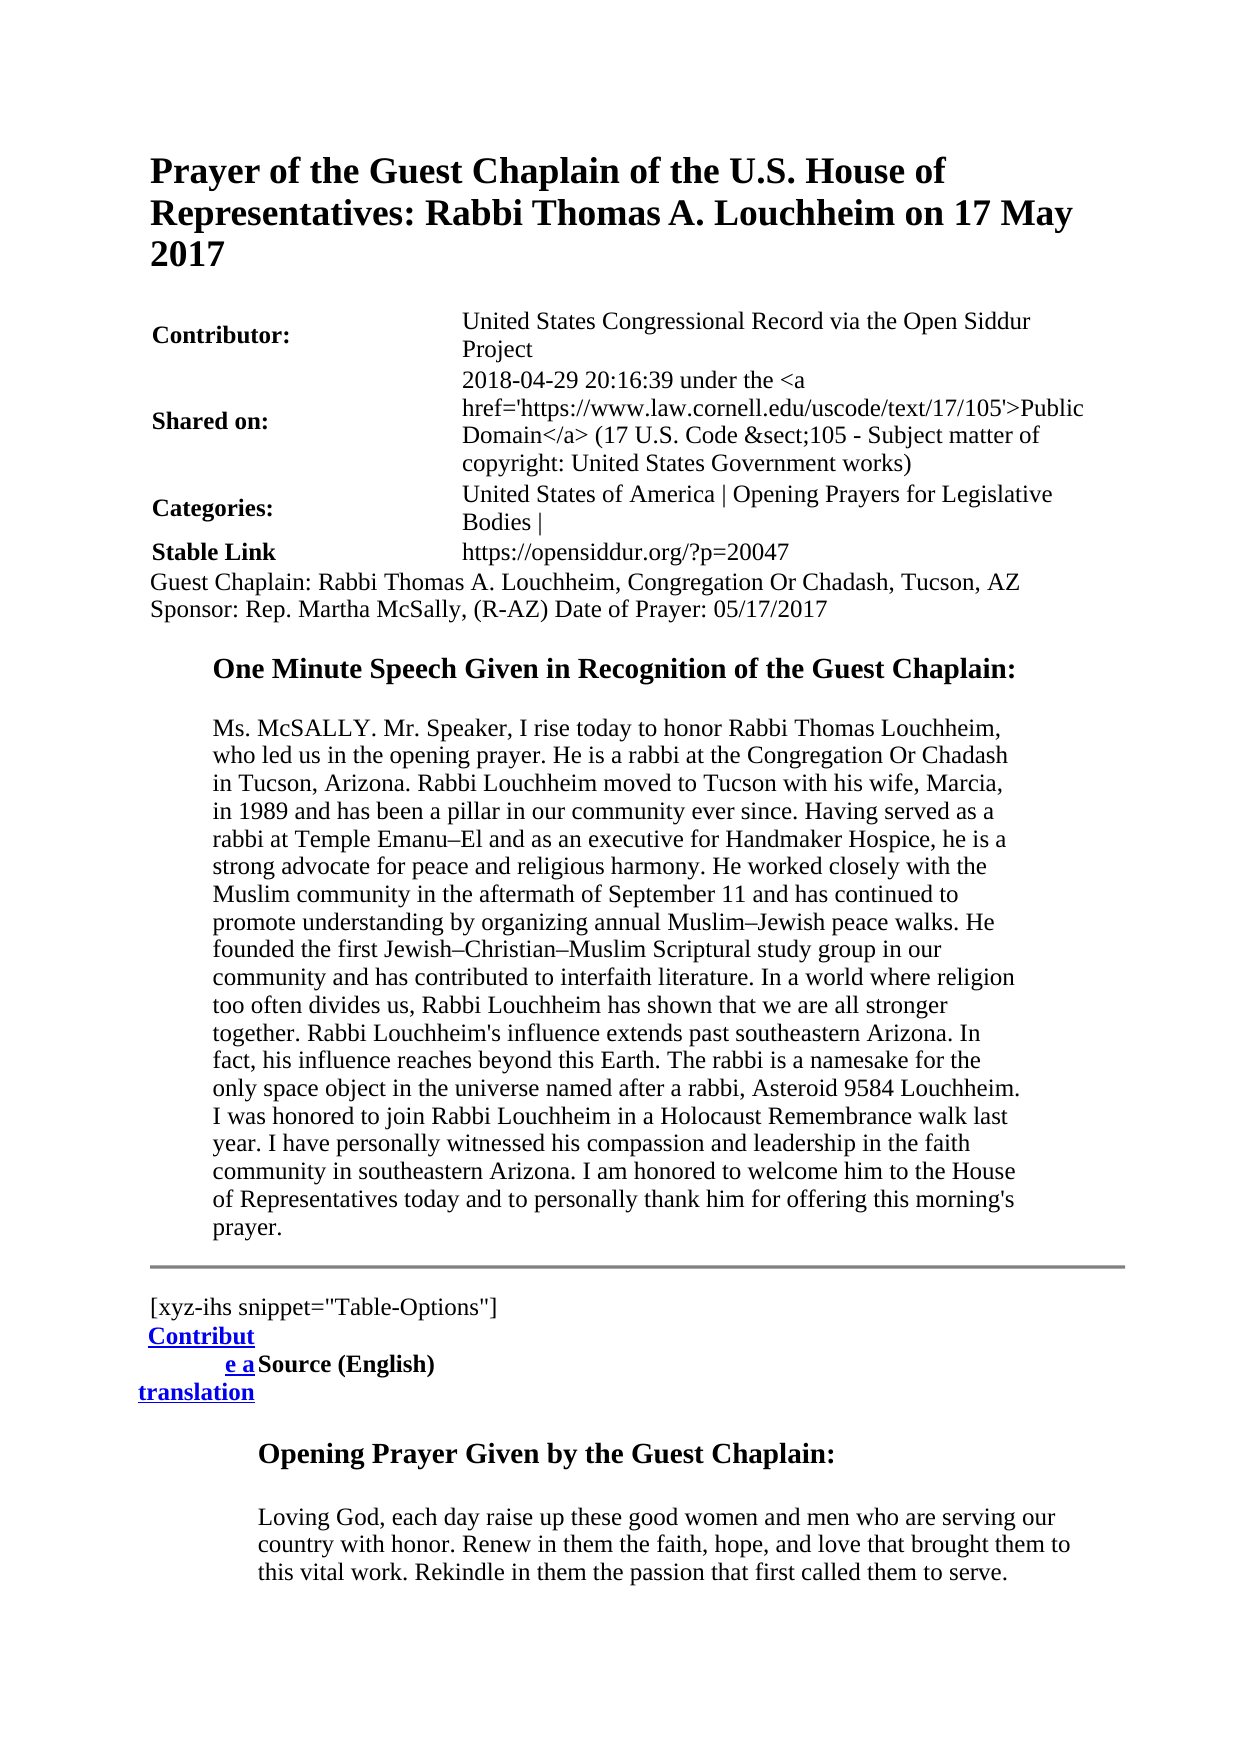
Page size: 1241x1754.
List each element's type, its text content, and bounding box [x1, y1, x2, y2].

table_header United States Congressional Record via the Open Siddur Project [460, 306, 1090, 364]
table_cell Categories: [150, 478, 460, 537]
table_header Contribute a translation [135, 1321, 256, 1407]
table_cell [135, 1407, 256, 1501]
subtitle One Minute Speech Given in Recognition of the Guest Chaplain: [212, 652, 1028, 685]
table_cell Opening Prayer Given by the Guest Chaplain: [256, 1407, 1105, 1501]
table_cell Shared on: [150, 364, 460, 478]
subtitle Prayer of the Guest Chaplain of the U.S. House of Representatives: Rabbi Thomas A. Louchheim on 17 May 2017 [150, 150, 1090, 275]
table_cell United States of America | Opening Prayers for Legislative Bodies | [460, 478, 1090, 537]
text [xyz-ihs snippet="Table-Options"] [150, 1293, 1090, 1321]
table_header Source (English) [256, 1321, 1105, 1407]
table_cell Stable Link [150, 537, 460, 568]
table_cell 2018-04-29 20:16:39 under the <a href='https://www.law.cornell.edu/uscode/text/17/105'>Public Domain</a> (17 U.S. Code &sect;105 - Subject matter of copyright: United States Government works) [460, 364, 1090, 478]
table_cell https://opensiddur.org/?p=20047 [460, 537, 1090, 568]
text Ms. McSALLY. Mr. Speaker, I rise today to honor Rabbi Thomas Louchheim, who led us in the opening prayer. He is a rabbi at the Congregation Or Chadash in Tucson, Arizona. Rabbi Louchheim moved to Tucson with his wife, Marcia, in 1989 and has been a pillar in our community ever since. Having served as a rabbi at Temple Emanu–El and as an executive for Handmaker Hospice, he is a strong advocate for peace and religious harmony. He worked closely with the Muslim community in the aftermath of September 11 and has continued to promote understanding by organizing annual Muslim–Jewish peace walks. He founded the first Jewish–Christian–Muslim Scriptural study group in our community and has contributed to interfaith literature. In a world where religion too often divides us, Rabbi Louchheim has shown that we are all stronger together. Rabbi Louchheim's influence extends past southeastern Arizona. In fact, his influence reaches beyond this Earth. The rabbi is a namesake for the only space object in the universe named after a rabbi, Asteroid 9584 Louchheim. I was honored to join Rabbi Louchheim in a Holocaust Remembrance walk last year. I have personally witnessed his compassion and leadership in the faith community in southeastern Arizona. I am honored to welcome him to the House of Representatives today and to personally thank him for offering this morning's prayer. [212, 714, 1028, 1240]
text Guest Chaplain: Rabbi Thomas A. Louchheim, Congregation Or Chadash, Tucson, AZ Sponsor: Rep. Martha McSally, (R-AZ) Date of Prayer: 05/17/2017 [150, 568, 1090, 623]
table_cell Loving God, each day raise up these good women and men who are serving our country with honor. Renew in them the faith, hope, and love that brought them to this vital work. Rekindle in them the passion that first called them to serve. [256, 1501, 1105, 1587]
table_cell [135, 1501, 256, 1587]
table_header Contributor: [150, 306, 460, 364]
